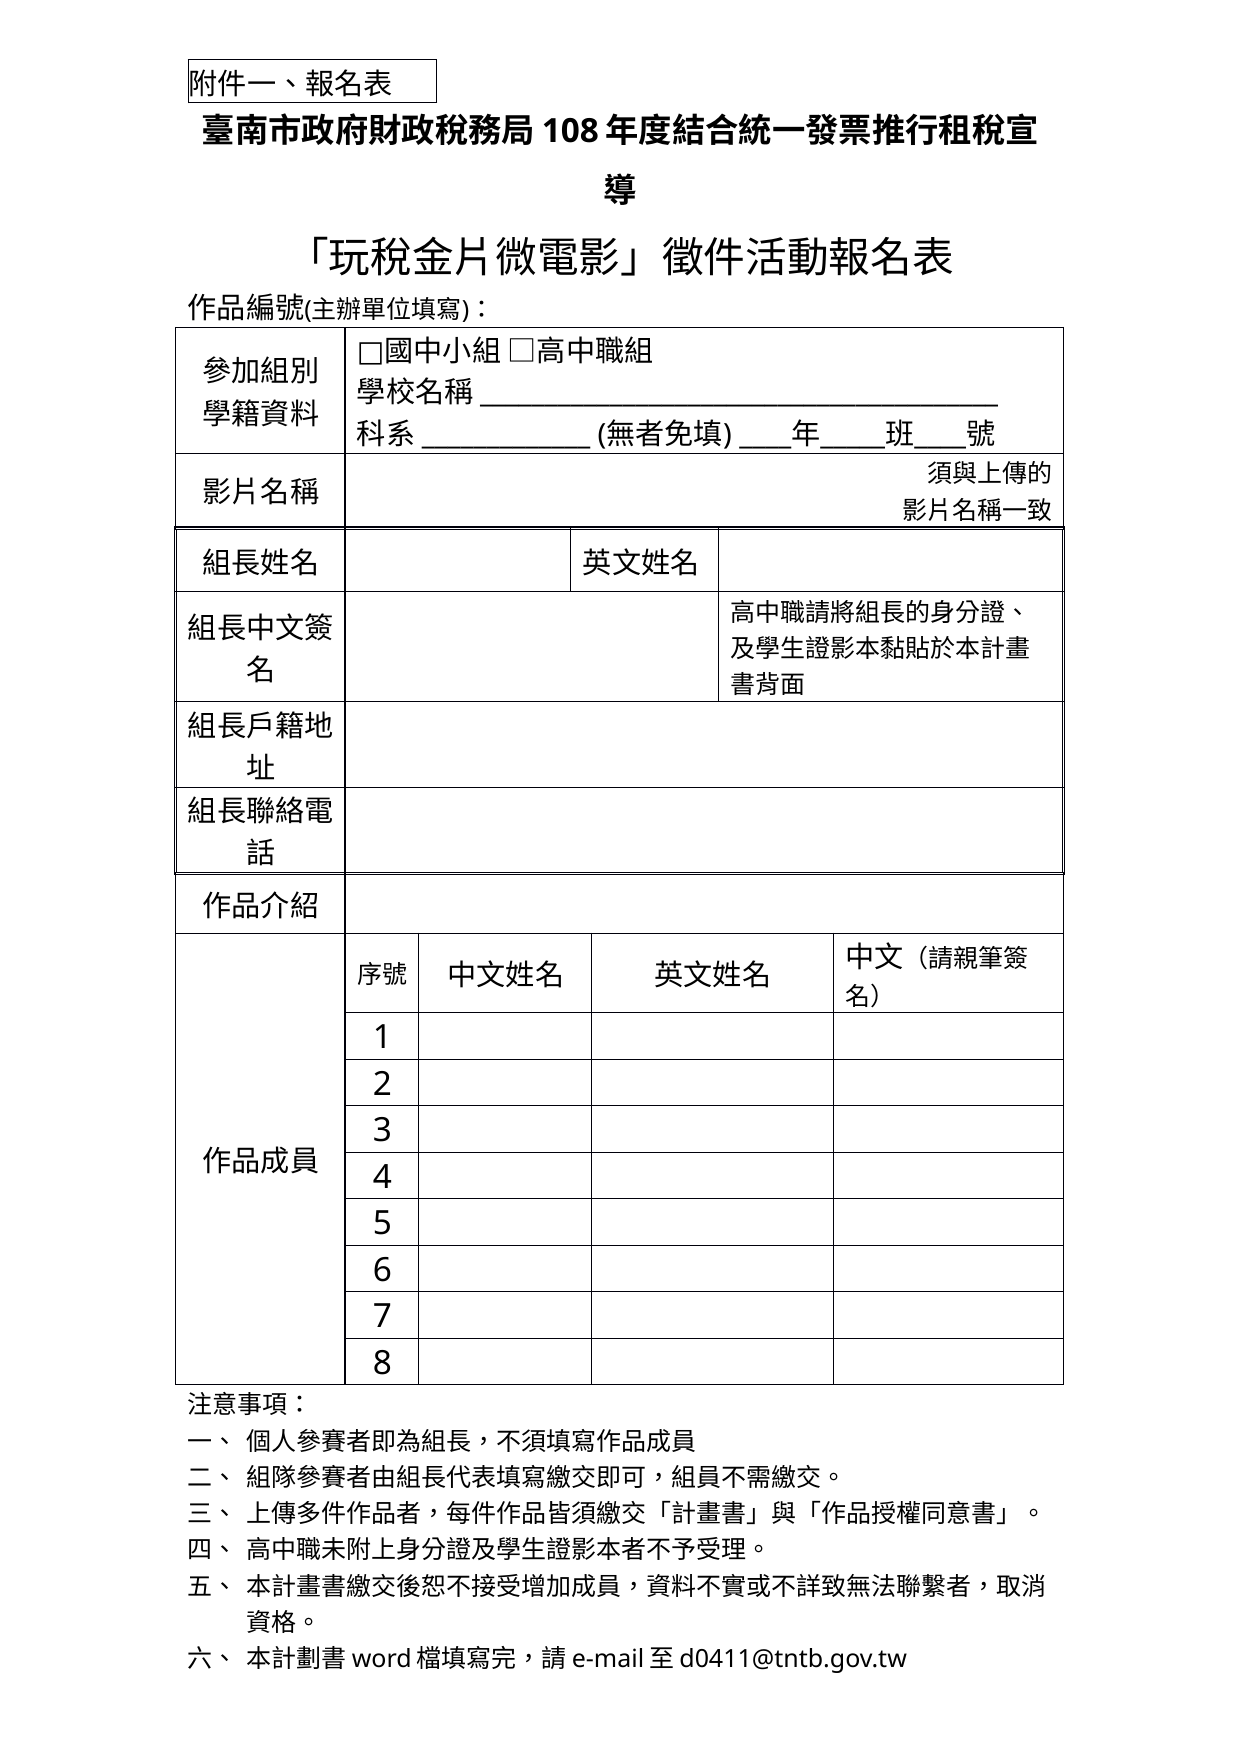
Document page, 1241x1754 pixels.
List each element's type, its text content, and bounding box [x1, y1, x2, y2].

list 本計畫書繳交後恕不接受增加成員，資料不實或不詳致無法聯繫者，取消資格。 [187, 1566, 1053, 1639]
table_cell [346, 592, 718, 701]
table_cell 6 [346, 1246, 418, 1291]
text 注意事項： [187, 1385, 1053, 1421]
table_cell [346, 788, 1062, 872]
table_cell 1 [346, 1013, 418, 1059]
table_cell [592, 1339, 833, 1384]
table_cell 序號 [346, 934, 418, 1012]
table_cell [346, 530, 570, 591]
table_cell 組長中文簽名 [177, 592, 344, 701]
table_cell [419, 1013, 591, 1059]
list 高中職未附上身分證及學生證影本者不予受理。 [187, 1530, 1053, 1566]
table_cell 3 [346, 1106, 418, 1152]
table_cell 高中職請將組長的身分證、及學生證影本黏貼於本計畫書背面 [719, 592, 1062, 701]
table_cell [419, 1153, 591, 1198]
table_cell [719, 530, 1062, 591]
table_cell 7 [346, 1292, 418, 1337]
table_cell [834, 1106, 1063, 1152]
table_cell 作品介紹 [176, 875, 344, 933]
list 個人參賽者即為組長，不須填寫作品成員 [187, 1421, 1053, 1457]
table_cell [346, 875, 1063, 933]
table_cell 組長戶籍地址 [177, 702, 344, 787]
table_cell [834, 1013, 1063, 1059]
table_cell 中文姓名 [419, 934, 591, 1012]
table_cell [592, 1199, 833, 1244]
table_cell [592, 1106, 833, 1152]
table_cell 中文（請親筆簽名） [834, 934, 1063, 1012]
table_header 參加組別 學籍資料 [176, 328, 344, 453]
table_cell [592, 1060, 833, 1105]
table_cell [834, 1292, 1063, 1337]
table_cell [592, 1292, 833, 1337]
list 本計劃書word檔填寫完，請e-mail至d0411@tntb.gov.tw [187, 1639, 1053, 1675]
list 組隊參賽者由組長代表填寫繳交即可，組員不需繳交。 [187, 1457, 1053, 1494]
list 上傳多件作品者，每件作品皆須繳交「計畫書」與「作品授權同意書」。 [187, 1494, 1053, 1530]
table_cell [419, 1292, 591, 1337]
text 臺南市政府財政稅務局108年度結合統一發票推行租稅宣導 [187, 103, 1053, 212]
table_cell 5 [346, 1199, 418, 1244]
table_cell 8 [346, 1339, 418, 1384]
text 附件一、報名表 [189, 60, 436, 102]
table_cell [419, 1339, 591, 1384]
table_cell 組長姓名 [177, 530, 344, 591]
table_cell [834, 1246, 1063, 1291]
table_cell [834, 1153, 1063, 1198]
table_cell 影片名稱 [176, 454, 344, 526]
text [437, 59, 1053, 103]
text 作品編號(主辦單位填寫)： [187, 284, 1053, 327]
table_cell [592, 1013, 833, 1059]
text 「玩稅金片微電影」徵件活動報名表 [187, 224, 1053, 284]
table_cell 4 [346, 1153, 418, 1198]
table_cell 組長聯絡電話 [177, 788, 344, 872]
table_cell 須與上傳的 影片名稱一致 [346, 454, 1063, 526]
table_cell [419, 1060, 591, 1105]
table_cell [834, 1199, 1063, 1244]
table_cell [346, 702, 1062, 787]
table_cell 作品成員 [176, 934, 344, 1384]
table_cell [834, 1339, 1063, 1384]
table_cell [419, 1199, 591, 1244]
table_cell 英文姓名 [592, 934, 833, 1012]
table_cell [834, 1060, 1063, 1105]
table_cell 英文姓名 [571, 530, 718, 591]
table_header □國中小組 □高中職組 學校名稱 ________________________________________ 科系 _____________ (無者免填) ____年_____班____號 [346, 328, 1063, 453]
table_cell [419, 1106, 591, 1152]
table_cell [419, 1246, 591, 1291]
table_cell [592, 1153, 833, 1198]
table_cell 2 [346, 1060, 418, 1105]
table_cell [592, 1246, 833, 1291]
